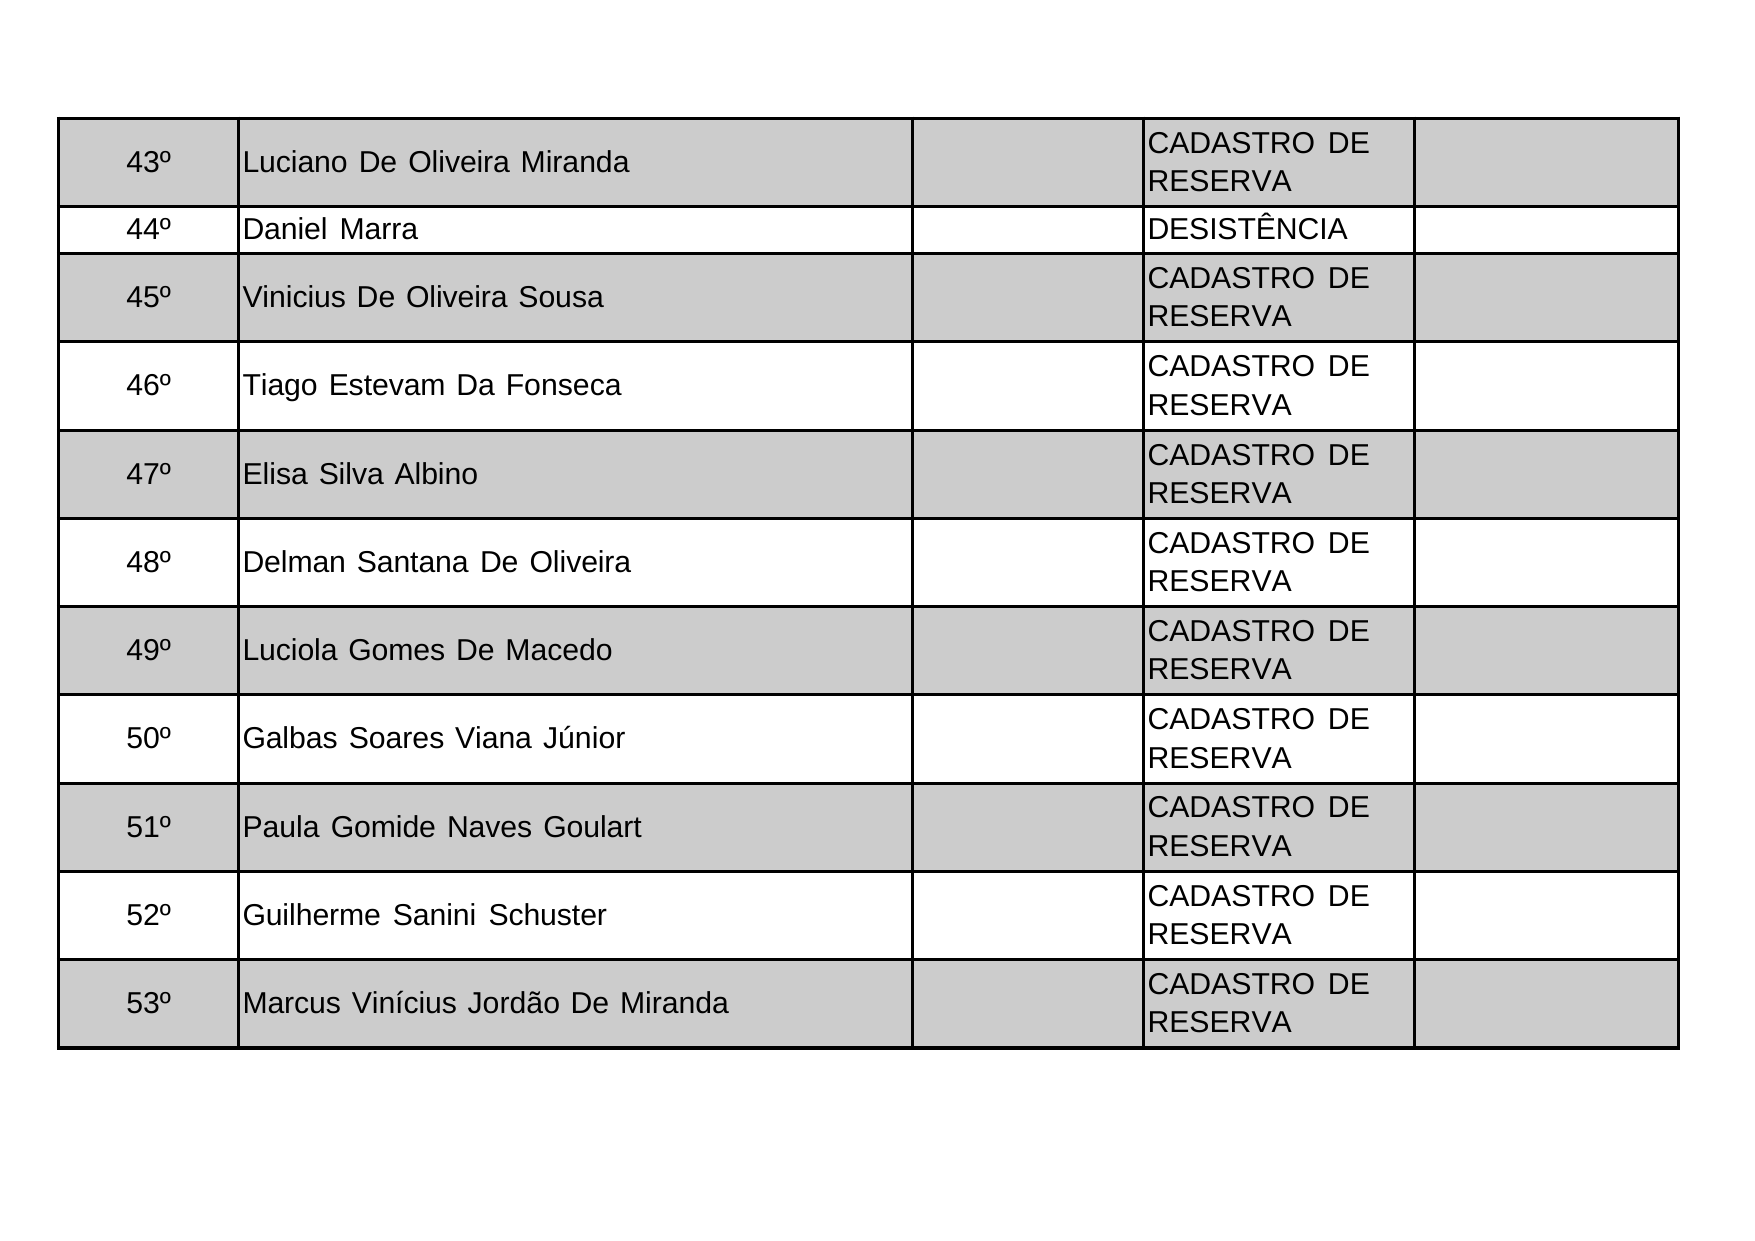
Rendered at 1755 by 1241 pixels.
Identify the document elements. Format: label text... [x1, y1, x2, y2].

table_cell [914, 608, 1142, 693]
table_cell CADASTRO DE RESERVA [1145, 873, 1413, 958]
table_cell Marcus Vinícius Jordão De Miranda [240, 961, 911, 1046]
table_cell CADASTRO DE RESERVA [1145, 255, 1413, 340]
table_cell Paula Gomide Naves Goulart [240, 785, 911, 870]
table_cell [914, 873, 1142, 958]
table_cell 47º [60, 432, 237, 517]
table_cell 50º [60, 696, 237, 782]
table_cell [914, 343, 1142, 428]
table_cell Elisa Silva Albino [240, 432, 911, 517]
table_header Luciano De Oliveira Miranda [240, 120, 911, 205]
table_cell Delman Santana De Oliveira [240, 520, 911, 605]
table_cell [1416, 608, 1677, 693]
table_cell [914, 961, 1142, 1046]
table_cell [1416, 208, 1677, 252]
table_cell [914, 785, 1142, 870]
table_cell 48º [60, 520, 237, 605]
table_cell DESISTÊNCIA [1145, 208, 1413, 252]
table_cell CADASTRO DE RESERVA [1145, 520, 1413, 605]
table_cell [1416, 255, 1677, 340]
table_cell Guilherme Sanini Schuster [240, 873, 911, 958]
table_cell [914, 696, 1142, 782]
table_cell [1416, 785, 1677, 870]
table_cell 46º [60, 343, 237, 428]
table_cell Tiago Estevam Da Fonseca [240, 343, 911, 428]
table_header [1416, 120, 1677, 205]
table_cell [914, 432, 1142, 517]
table_cell [914, 255, 1142, 340]
table_cell CADASTRO DE RESERVA [1145, 432, 1413, 517]
table_cell Daniel Marra [240, 208, 911, 252]
table_cell 44º [60, 208, 237, 252]
table_cell 51º [60, 785, 237, 870]
table_cell CADASTRO DE RESERVA [1145, 343, 1413, 428]
table_cell Vinicius De Oliveira Sousa [240, 255, 911, 340]
table_cell [1416, 432, 1677, 517]
table_cell 45º [60, 255, 237, 340]
table_header CADASTRO DE RESERVA [1145, 120, 1413, 205]
table_cell [914, 208, 1142, 252]
table_header [914, 120, 1142, 205]
table_cell Luciola Gomes De Macedo [240, 608, 911, 693]
table_cell [1416, 696, 1677, 782]
table_cell CADASTRO DE RESERVA [1145, 961, 1413, 1046]
table_cell [1416, 961, 1677, 1046]
table_cell [1416, 873, 1677, 958]
table_cell [914, 520, 1142, 605]
table_cell Galbas Soares Viana Júnior [240, 696, 911, 782]
table_cell 49º [60, 608, 237, 693]
table_cell [1416, 343, 1677, 428]
table_header 43º [60, 120, 237, 205]
table_cell CADASTRO DE RESERVA [1145, 608, 1413, 693]
table_cell CADASTRO DE RESERVA [1145, 785, 1413, 870]
table_cell [1416, 520, 1677, 605]
table_cell 52º [60, 873, 237, 958]
table_cell CADASTRO DE RESERVA [1145, 696, 1413, 782]
table_cell 53º [60, 961, 237, 1046]
